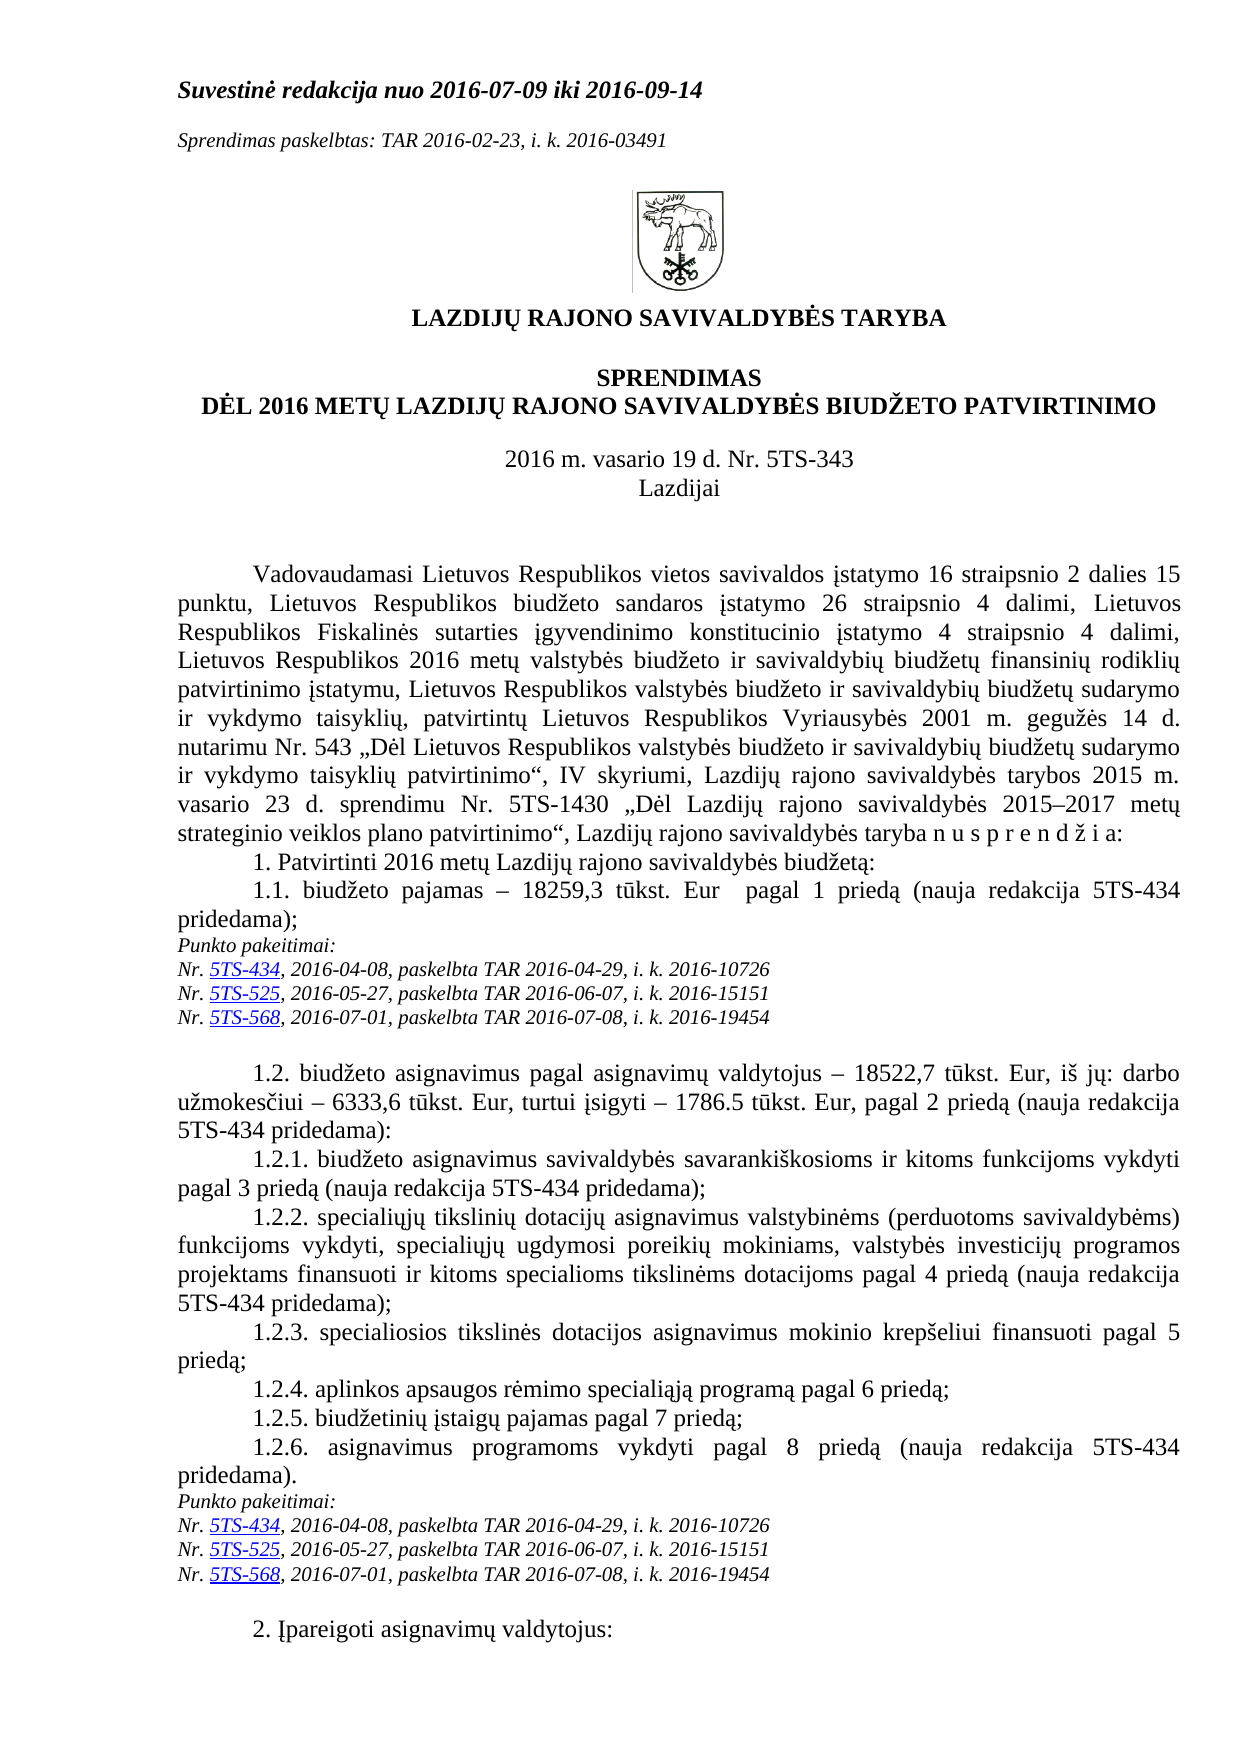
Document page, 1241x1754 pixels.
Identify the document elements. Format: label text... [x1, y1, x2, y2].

text LAZDIJŲ RAJONO SAVIVALDYBĖS TARYBA [177, 303, 1181, 332]
text Punkto pakeitimai: [177, 1489, 1181, 1513]
text Punkto pakeitimai: [177, 933, 1181, 957]
text 2016 m. vasario 19 d. Nr. 5TS-343 [177, 444, 1181, 473]
text Nr. 5TS-434, 2016-04-08, paskelbta TAR 2016-04-29, i. k. 2016-10726 [177, 957, 1181, 981]
text 1.2.4. aplinkos apsaugos rėmimo specialiąją programą pagal 6 priedą; [177, 1374, 1181, 1403]
text Suvestinė redakcija nuo 2016-07-09 iki 2016-09-14 [177, 75, 1181, 104]
text Nr. 5TS-525, 2016-05-27, paskelbta TAR 2016-06-07, i. k. 2016-15151 [177, 1537, 1181, 1561]
text 1.1. biudžeto pajamas – 18259,3 tūkst. Eur pagal 1 priedą (nauja redakcija 5TS-434 pridedama); [177, 876, 1181, 933]
text 1.2. biudžeto asignavimus pagal asignavimų valdytojus – 18522,7 tūkst. Eur, iš jų: darbo užmokesčiui – 6333,6 tūkst. Eur, turtui įsigyti – 1786.5 tūkst. Eur, pagal 2 priedą (nauja redakcija 5TS-434 pridedama): [177, 1058, 1181, 1144]
text Nr. 5TS-568, 2016-07-01, paskelbta TAR 2016-07-08, i. k. 2016-19454 [177, 1005, 1181, 1029]
text 1.2.5. biudžetinių įstaigų pajamas pagal 7 priedą; [177, 1403, 1181, 1432]
text 1.2.2. specialiųjų tikslinių dotacijų asignavimus valstybinėms (perduotoms savivaldybėms) funkcijoms vykdyti, specialiųjų ugdymosi poreikių mokiniams, valstybės investicijų programos projektams finansuoti ir kitoms specialioms tikslinėms dotacijoms pagal 4 priedą (nauja redakcija 5TS-434 pridedama); [177, 1202, 1181, 1317]
text Lazdijai [177, 473, 1181, 502]
text 1. Patvirtinti 2016 metų Lazdijų rajono savivaldybės biudžetą: [177, 847, 1181, 876]
text Nr. 5TS-525, 2016-05-27, paskelbta TAR 2016-06-07, i. k. 2016-15151 [177, 981, 1181, 1005]
text Nr. 5TS-434, 2016-04-08, paskelbta TAR 2016-04-29, i. k. 2016-10726 [177, 1513, 1181, 1537]
text 1.2.1. biudžeto asignavimus savivaldybės savarankiškosioms ir kitoms funkcijoms vykdyti pagal 3 priedą (nauja redakcija 5TS-434 pridedama); [177, 1144, 1181, 1202]
text 1.2.6. asignavimus programoms vykdyti pagal 8 priedą (nauja redakcija 5TS-434 pridedama). [177, 1432, 1181, 1489]
text 1.2.3. specialiosios tikslinės dotacijos asignavimus mokinio krepšeliui finansuoti pagal 5 priedą; [177, 1317, 1181, 1374]
text DĖL 2016 METŲ LAZDIJŲ RAJONO SAVIVALDYBĖS BIUDŽETO PATVIRTINIMO [177, 391, 1181, 420]
text SPRENDIMAS [177, 363, 1181, 391]
text 2. Įpareigoti asignavimų valdytojus: [177, 1614, 1181, 1643]
text Vadovaudamasi Lietuvos Respublikos vietos savivaldos įstatymo 16 straipsnio 2 dalies 15 punktu, Lietuvos Respublikos biudžeto sandaros įstatymo 26 straipsnio 4 dalimi, Lietuvos Respublikos Fiskalinės sutarties įgyvendinimo konstitucinio įstatymo 4 straipsnio 4 dalimi, Lietuvos Respublikos 2016 metų valstybės biudžeto ir savivaldybių biudžetų finansinių rodiklių patvirtinimo įstatymu, Lietuvos Respublikos valstybės biudžeto ir savivaldybių biudžetų sudarymo ir vykdymo taisyklių, patvirtintų Lietuvos Respublikos Vyriausybės 2001 m. gegužės 14 d. nutarimu Nr. 543 „Dėl Lietuvos Respublikos valstybės biudžeto ir savivaldybių biudžetų sudarymo ir vykdymo taisyklių patvirtinimo“, IV skyriumi, Lazdijų rajono savivaldybės tarybos 2015 m. vasario 23 d. sprendimu Nr. 5TS-1430 „Dėl Lazdijų rajono savivaldybės 2015–2017 metų strateginio veiklos plano patvirtinimo“, Lazdijų rajono savivaldybės taryba n u s p r e n d ž i a: [177, 559, 1181, 847]
text Sprendimas paskelbtas: TAR 2016-02-23, i. k. 2016-03491 [177, 128, 1181, 152]
text Nr. 5TS-568, 2016-07-01, paskelbta TAR 2016-07-08, i. k. 2016-19454 [177, 1561, 1181, 1586]
